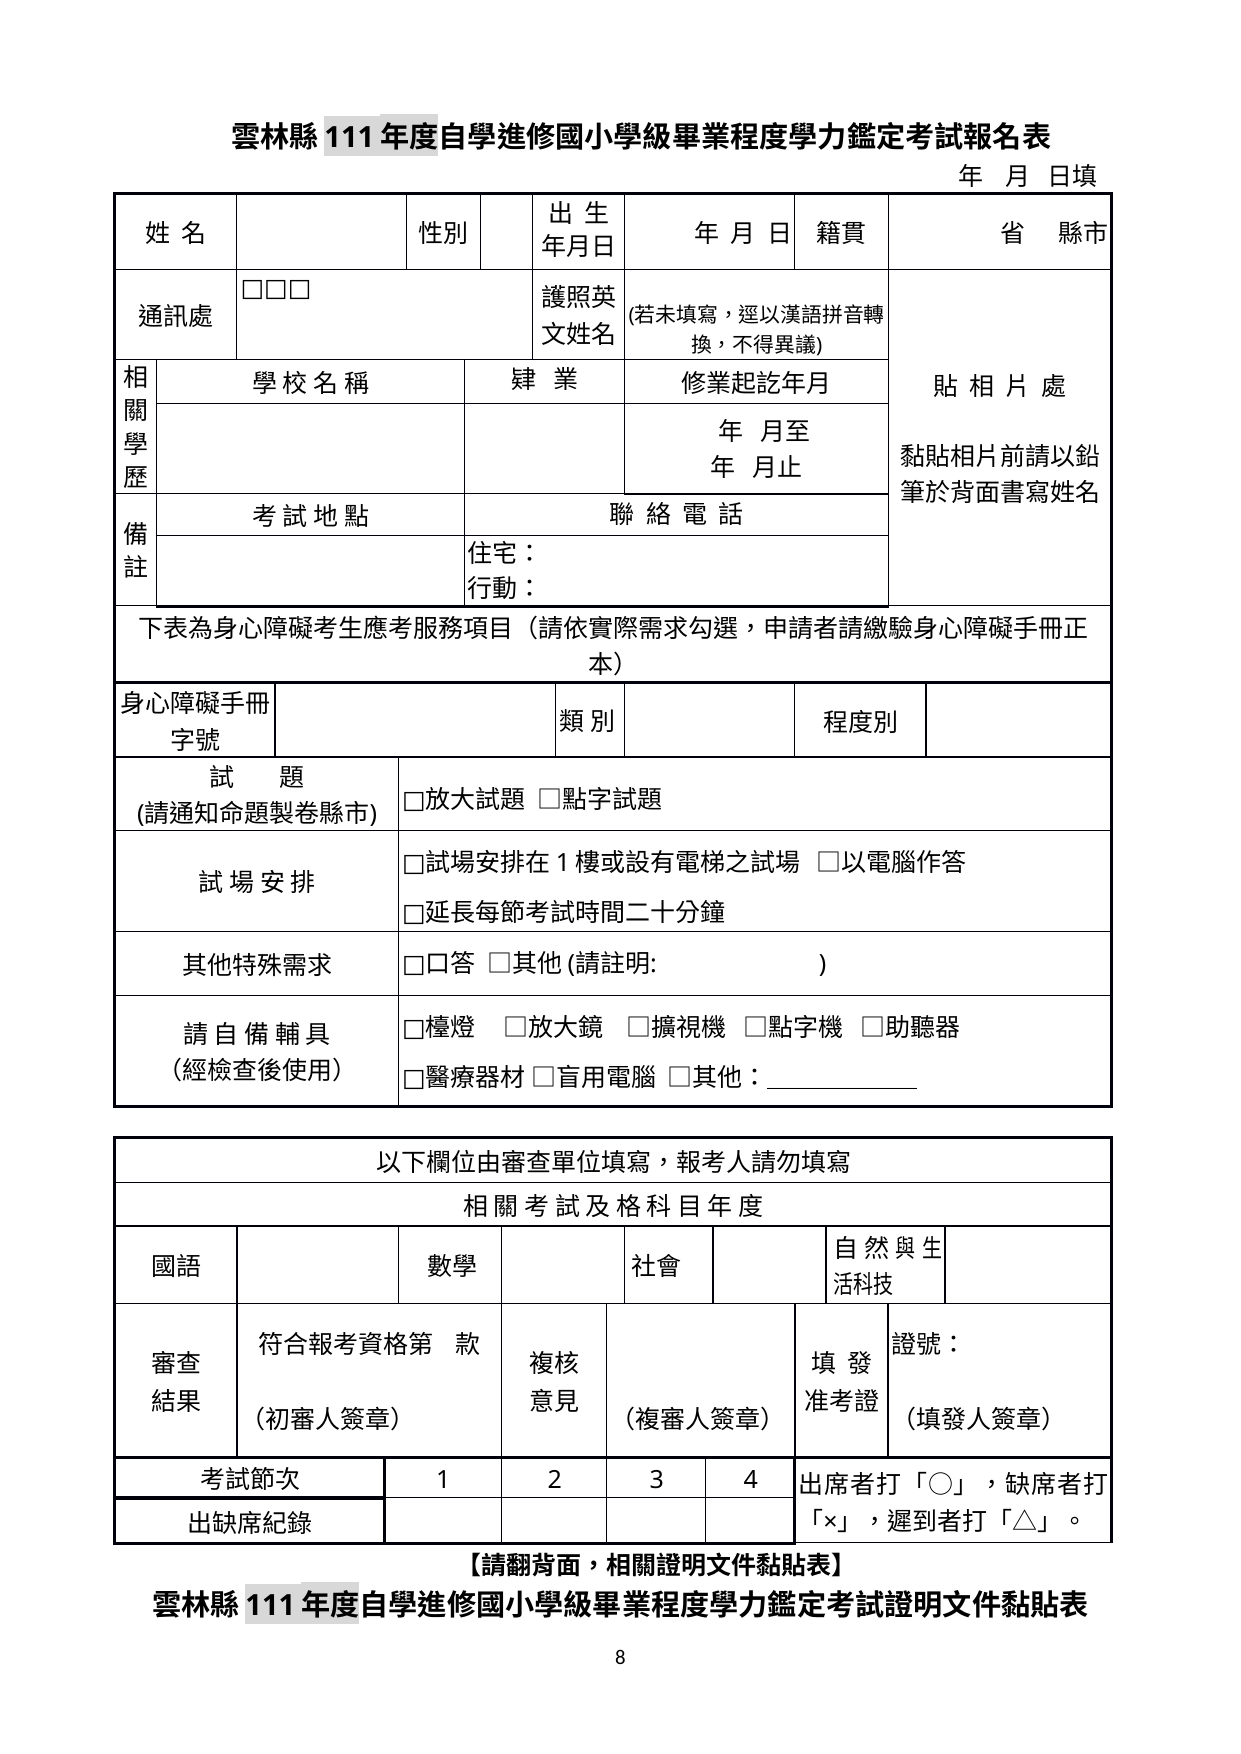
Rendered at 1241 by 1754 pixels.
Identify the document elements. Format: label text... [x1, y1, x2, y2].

table_cell 自然與生活科技 [827, 1227, 944, 1302]
table_cell 2 [502, 1459, 606, 1496]
table_header [481, 195, 532, 269]
text 雲林縣111年度自學進修國小學級畢業程度學力鑑定考試證明文件黏貼表 [118, 1582, 1122, 1624]
table_cell [625, 684, 794, 756]
table_cell （複審人簽章） [607, 1304, 794, 1456]
table_cell □放大試題 □點字試題 [399, 758, 1110, 830]
table_header 出 生 年月日 [533, 195, 624, 269]
table_cell 程度別 [795, 684, 925, 756]
table_cell 填 發 准考證 [796, 1304, 887, 1456]
table_cell 聯 絡 電 話 [465, 494, 888, 534]
table_header 姓 名 [116, 195, 236, 269]
table_cell 3 [607, 1459, 705, 1496]
table_cell 1 [386, 1459, 501, 1496]
table_cell 試 場 安 排 [116, 831, 398, 931]
table_cell 修業起訖年月 [625, 360, 888, 403]
table_cell □□□ [237, 270, 532, 359]
table_cell 出席者打「○」，缺席者打「×」，遲到者打「△」。 [796, 1459, 1110, 1542]
table_cell 試 題 (請通知命題製卷縣市) [116, 758, 398, 830]
text 年 月 日填 [118, 156, 1097, 192]
table_cell [276, 684, 555, 756]
table_cell 請 自 備 輔 具 （經檢查後使用） [116, 996, 398, 1105]
table_cell 以下欄位由審查單位填寫，報考人請勿填寫 [116, 1139, 1110, 1181]
table_cell 出缺席紀錄 [116, 1500, 383, 1542]
table_cell [157, 404, 464, 493]
table_cell [946, 1227, 1110, 1302]
table_cell [927, 684, 1110, 756]
table_cell 年 月至 年 月止 [625, 404, 888, 493]
table_cell □試場安排在1樓或設有電梯之試場 □以電腦作答 □延長每節考試時間二十分鐘 [399, 831, 1110, 931]
table_cell 身心障礙手冊字號 [116, 684, 274, 756]
table_cell [607, 1498, 705, 1542]
table_cell 類 別 [556, 684, 624, 756]
table_cell 貼 相 片 處 黏貼相片前請以鉛筆於背面書寫姓名 [889, 270, 1110, 605]
table_cell 其他特殊需求 [116, 932, 398, 995]
table_cell 學 校 名 稱 [157, 360, 464, 403]
table_cell 通訊處 [116, 270, 236, 359]
table_header 性別 [407, 195, 480, 269]
table_cell 護照英文姓名 [533, 270, 624, 359]
table_cell [502, 1498, 606, 1542]
table_header 籍貫 [795, 195, 888, 269]
table_cell 符合報考資格第 款 （初審人簽章） [238, 1304, 501, 1456]
table_cell 社會 [625, 1227, 712, 1302]
table_cell [115, 1108, 1111, 1136]
table_cell [714, 1227, 825, 1302]
table_cell 考試節次 [116, 1459, 383, 1496]
table_header [237, 195, 406, 269]
table_cell □口答 □其他 (請註明: ) [399, 932, 1110, 995]
table_cell [238, 1227, 398, 1302]
table_cell 肄 業 [465, 360, 624, 403]
table_cell 考 試 地 點 [157, 494, 464, 534]
table_header 年 月 日 [625, 195, 794, 269]
table_cell 備註 [116, 494, 156, 605]
text 【請翻背面，相關證明文件黏貼表】 [118, 1545, 1122, 1582]
table_cell 數學 [399, 1227, 501, 1302]
table_cell 國語 [116, 1227, 236, 1302]
table_cell □檯燈 □放大鏡 □擴視機 □點字機 □助聽器 □醫療器材 □盲用電腦 □其他：＿＿＿＿＿＿ [399, 996, 1110, 1105]
table_cell 相關學歷 [116, 360, 156, 493]
table_cell 複核 意見 [502, 1304, 606, 1456]
table_cell 4 [706, 1459, 793, 1496]
table_cell 下表為身心障礙考生應考服務項目（請依實際需求勾選，申請者請繳驗身心障礙手冊正本） [116, 606, 1110, 681]
table_cell [157, 536, 464, 605]
table_cell (若未填寫，逕以漢語拼音轉換，不得異議) [625, 270, 888, 359]
text 雲林縣111年度自學進修國小學級畢業程度學力鑑定考試報名表 [159, 114, 1122, 156]
table_cell [502, 1227, 624, 1302]
table_cell [465, 404, 624, 493]
table_cell 住宅： 行動： [465, 536, 888, 605]
table_cell [706, 1498, 793, 1542]
table_cell [386, 1498, 501, 1542]
table_cell 證號： （填發人簽章） [889, 1304, 1110, 1456]
table_header 省 縣市 [889, 195, 1110, 269]
table_cell 審查 結果 [116, 1304, 236, 1456]
table_cell 相 關 考 試 及 格 科 目 年 度 [116, 1183, 1110, 1225]
